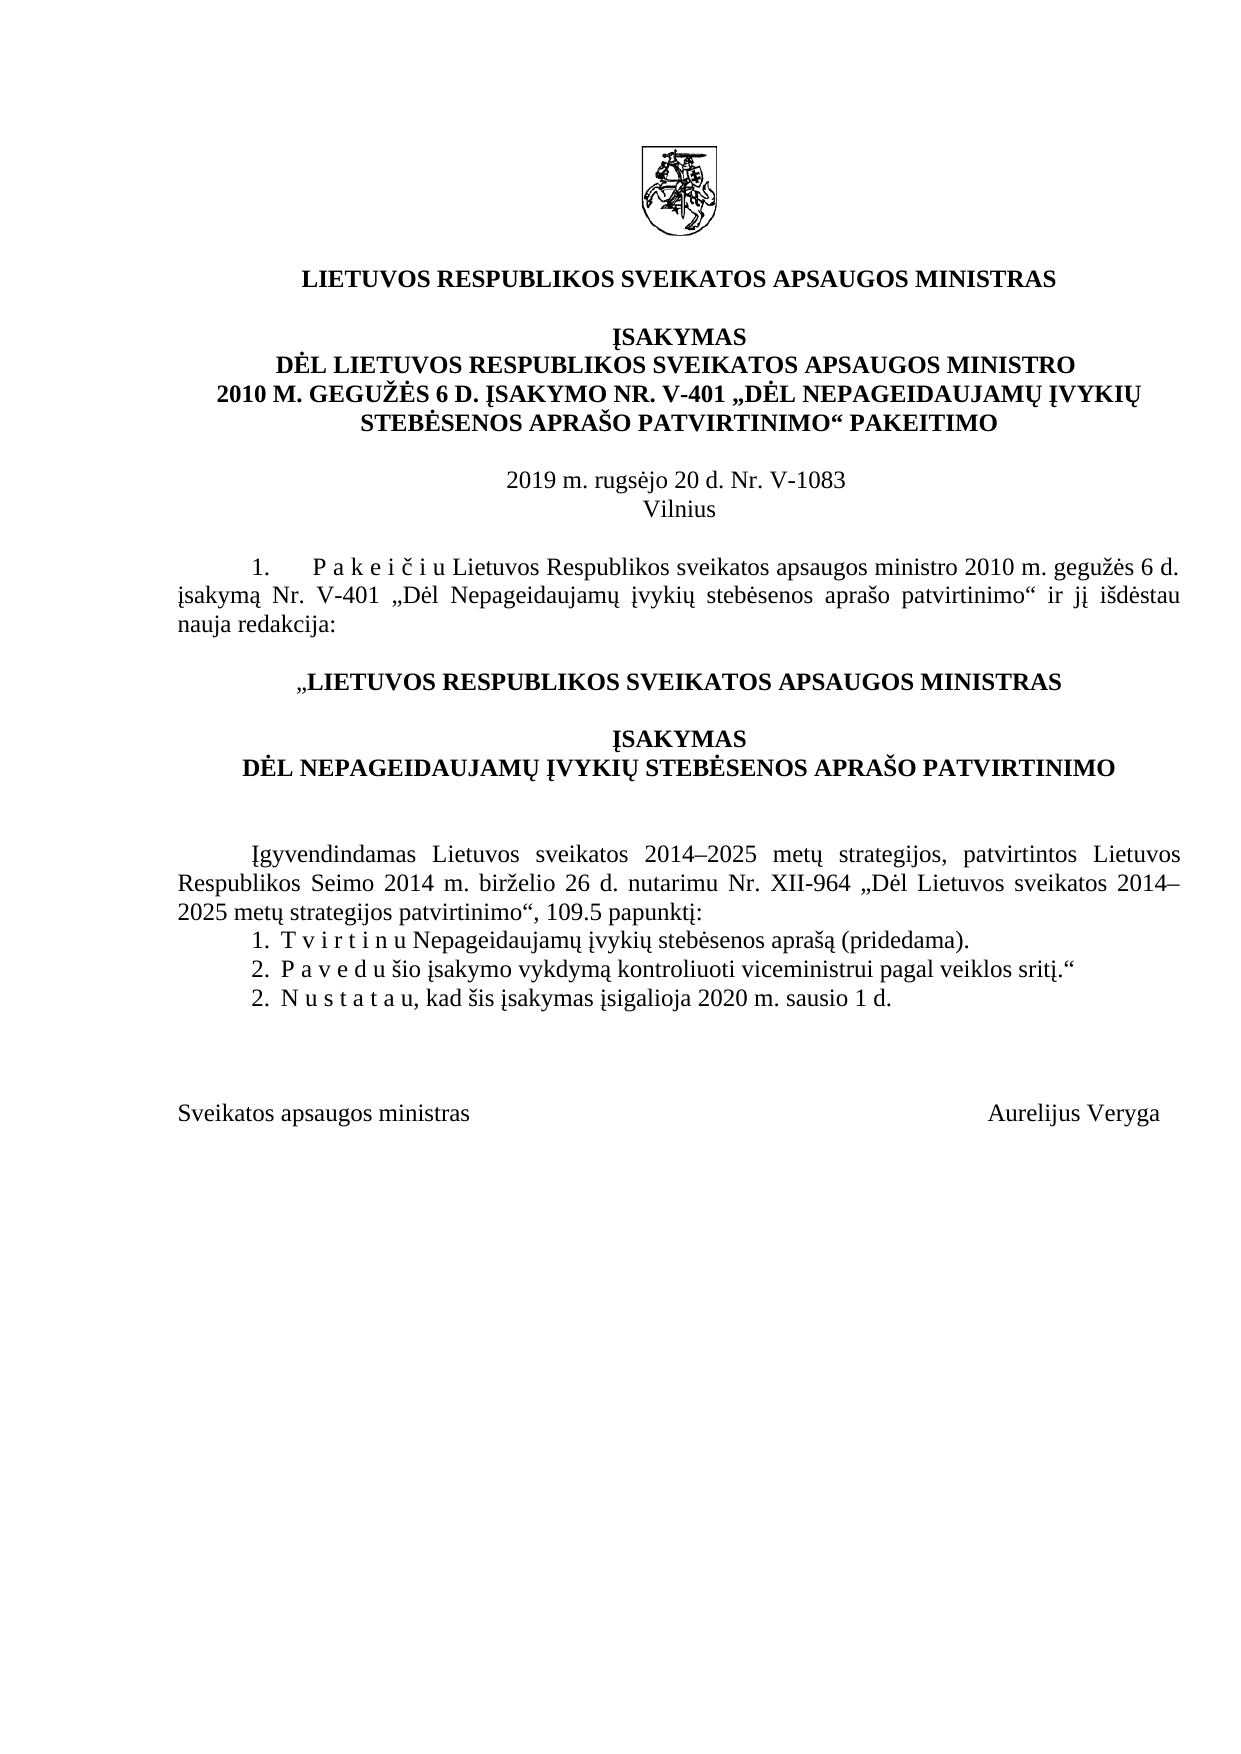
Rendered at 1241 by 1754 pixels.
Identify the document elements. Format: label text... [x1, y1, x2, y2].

text „LIETUVOS RESPUBLIKOS SVEIKATOS APSAUGOS MINISTRAS [177, 667, 1181, 695]
text DĖL LIETUVOS RESPUBLIKOS SVEIKATOS APSAUGOS MINISTRO [177, 350, 1181, 379]
text Sveikatos apsaugos ministras Aurelijus Veryga [177, 1098, 1181, 1127]
text Įgyvendindamas Lietuvos sveikatos 2014–2025 metų strategijos, patvirtintos Lietuvos Respublikos Seimo 2014 m. birželio 26 d. nutarimu Nr. XII-964 „Dėl Lietuvos sveikatos 2014–2025 metų strategijos patvirtinimo“, 109.5 papunktį: [177, 839, 1181, 925]
text 1. T v i r t i n u Nepageidaujamų įvykių stebėsenos aprašą (pridedama). [251, 925, 1181, 954]
text DĖL NEPAGEIDAUJAMŲ ĮVYKIŲ STEBĖSENOS APRAŠO PATVIRTINIMO [177, 753, 1181, 782]
text 1. P a k e i č i u Lietuvos Respublikos sveikatos apsaugos ministro 2010 m. gegužės 6 d. įsakymą Nr. V-401 „Dėl Nepageidaujamų įvykių stebėsenos aprašo patvirtinimo“ ir jį išdėstau nauja redakcija: [177, 552, 1181, 638]
text ĮSAKYMAS [177, 724, 1181, 753]
text ĮSAKYMAS [177, 322, 1181, 350]
text 2. N u s t a t a u, kad šis įsakymas įsigalioja 2020 m. sausio 1 d. [251, 983, 1181, 1012]
text 2019 m. rugsėjo 20 d. Nr. V-1083 [177, 465, 1181, 494]
text Vilnius [177, 494, 1181, 523]
text 2. P a v e d u šio įsakymo vykdymą kontroliuoti viceministrui pagal veiklos sritį.“ [251, 954, 1181, 983]
text LIETUVOS RESPUBLIKOS SVEIKATOS APSAUGOS MINISTRAS [177, 264, 1181, 293]
text 2010 M. GEGUŽĖS 6 D. ĮSAKYMO NR. V-401 „DĖL NEPAGEIDAUJAMŲ ĮVYKIŲ STEBĖSENOS APRAŠO PATVIRTINIMO“ PAKEITIMO [177, 379, 1181, 437]
